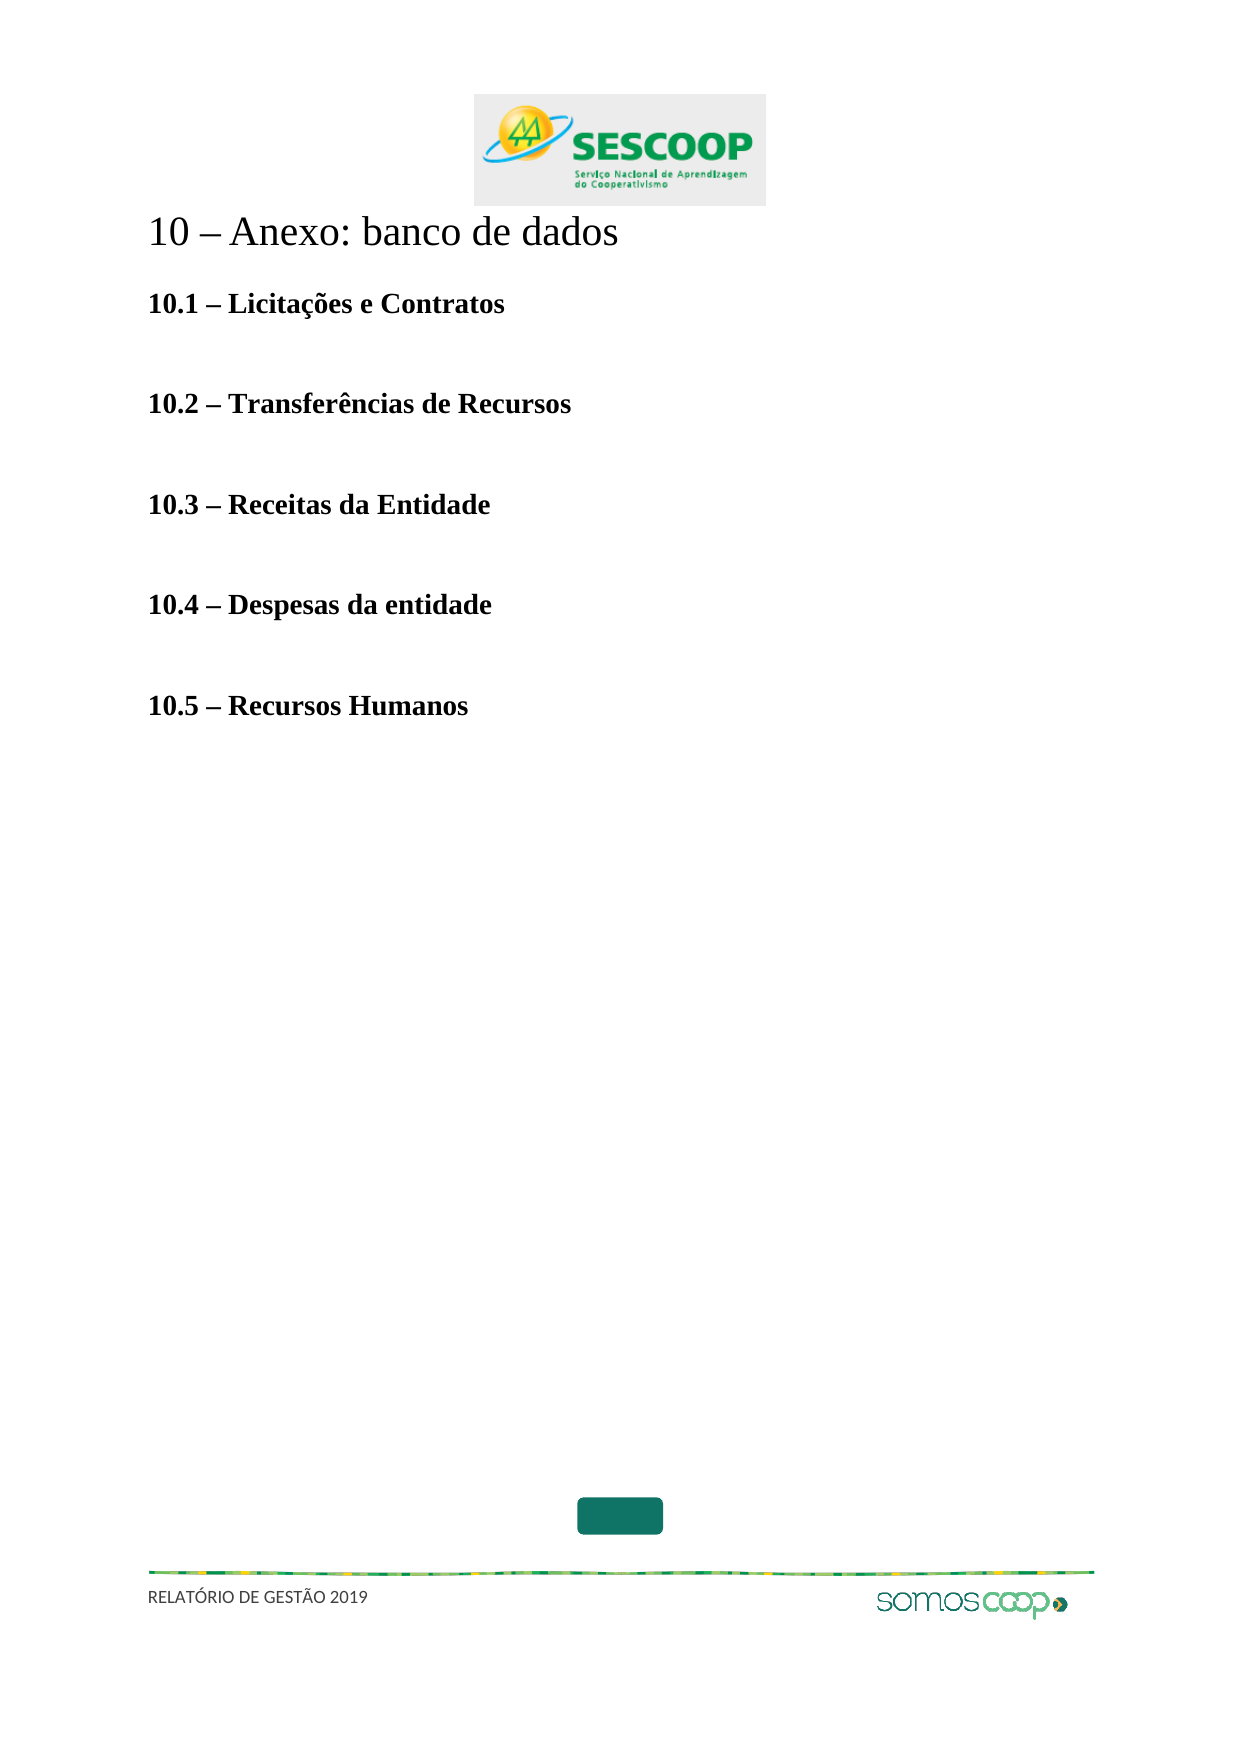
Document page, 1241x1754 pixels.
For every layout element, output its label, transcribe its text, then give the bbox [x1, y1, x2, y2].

subtitle 10.2 – Transferências de Recursos [148, 386, 1092, 420]
subtitle 10.3 – Receitas da Entidade [148, 487, 1092, 520]
subtitle 10 – Anexo: banco de dados [148, 207, 1092, 255]
subtitle 10.1 – Licitações e Contratos [148, 286, 1092, 319]
subtitle 10.4 – Despesas da entidade [148, 587, 1092, 621]
subtitle 10.5 – Recursos Humanos [148, 688, 1092, 721]
